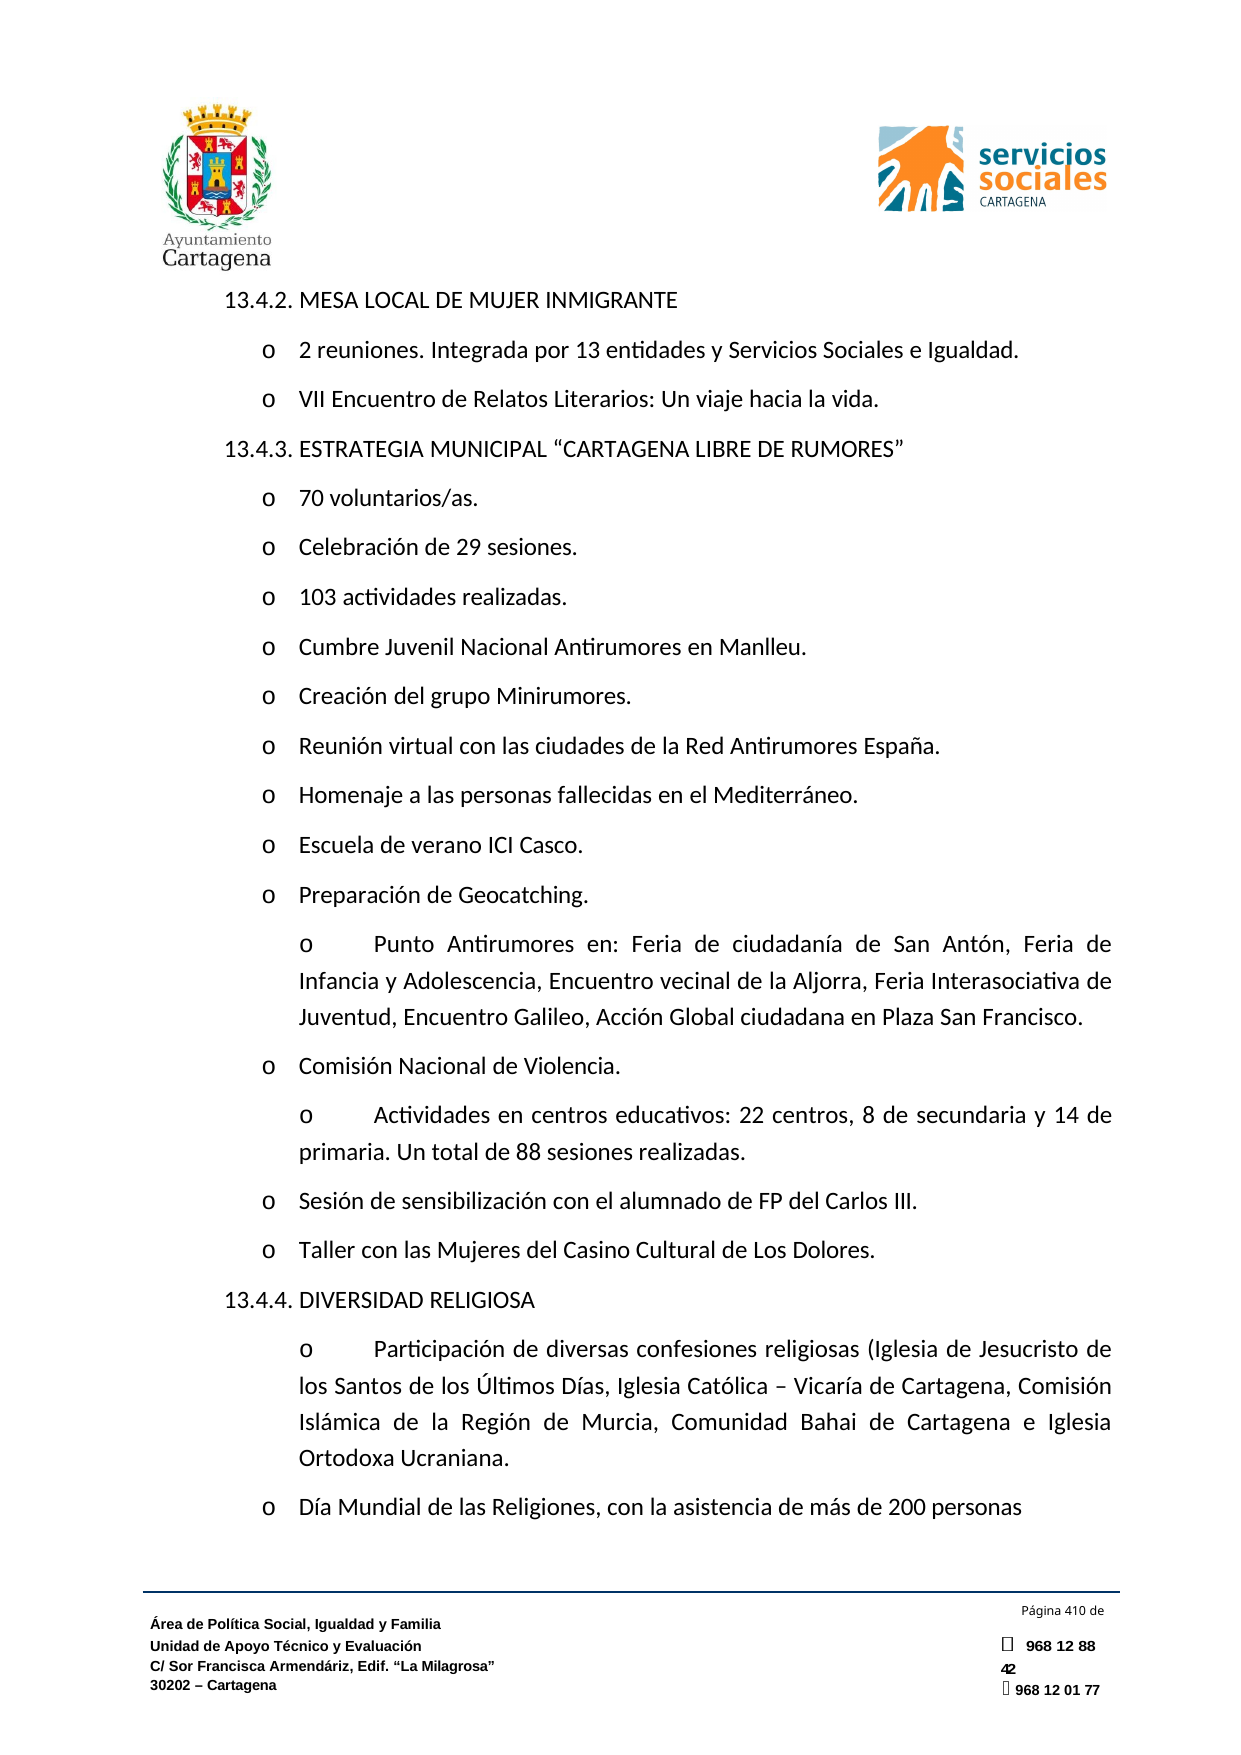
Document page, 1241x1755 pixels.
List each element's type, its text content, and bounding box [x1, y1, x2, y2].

list Participación de diversas confesiones religiosas (Iglesia de Jesucristo de los Santos de los Últimos Días, Iglesia Católica – Vicaría de Cartagena, Comisión Islámica de la Región de Murcia, Comunidad Bahai de Cartagena e Iglesia Ortodoxa Ucraniana. [299, 1333, 1113, 1473]
list ESTRATEGIA MUNICIPAL “CARTAGENA LIBRE DE RUMORES” [224, 433, 1123, 463]
list Escuela de verano ICI Casco. [261, 829, 1123, 861]
list Cumbre Juvenil Nacional Antirumores en Manlleu. [261, 631, 1123, 662]
list Taller con las Mujeres del Casino Cultural de Los Dolores. [261, 1235, 1123, 1266]
list 70 voluntarios/as. [261, 482, 1123, 514]
list DIVERSIDAD RELIGIOSA [224, 1284, 1123, 1315]
list Creación del grupo Minirumores. [261, 681, 1123, 712]
list Sesión de sensibilización con el alumnado de FP del Carlos III. [261, 1185, 1123, 1217]
list Día Mundial de las Religiones, con la asistencia de más de 200 personas [261, 1491, 1123, 1523]
list 2 reuniones. Integrada por 13 entidades y Servicios Sociales e Igualdad. [261, 334, 1123, 366]
list Preparación de Geocatching. [261, 879, 1123, 911]
list 103 actividades realizadas. [261, 581, 1123, 613]
list Homenaje a las personas fallecidas en el Mediterráneo. [261, 780, 1123, 811]
list Punto Antirumores en: Feria de ciudadanía de San Antón, Feria de Infancia y Adolescencia, Encuentro vecinal de la Aljorra, Feria Interasociativa de Juventud, Encuentro Galileo, Acción Global ciudadana en Plaza San Francisco. [299, 928, 1113, 1031]
list VII Encuentro de Relatos Literarios: Un viaje hacia la vida. [261, 383, 1123, 415]
list MESA LOCAL DE MUJER INMIGRANTE [224, 285, 1123, 315]
list Actividades en centros educativos: 22 centros, 8 de secundaria y 14 de primaria. Un total de 88 sesiones realizadas. [299, 1099, 1113, 1167]
list Reunión virtual con las ciudades de la Red Antirumores España. [261, 730, 1123, 762]
list Comisión Nacional de Violencia. [261, 1050, 1123, 1082]
list Celebración de 29 sesiones. [261, 532, 1123, 563]
